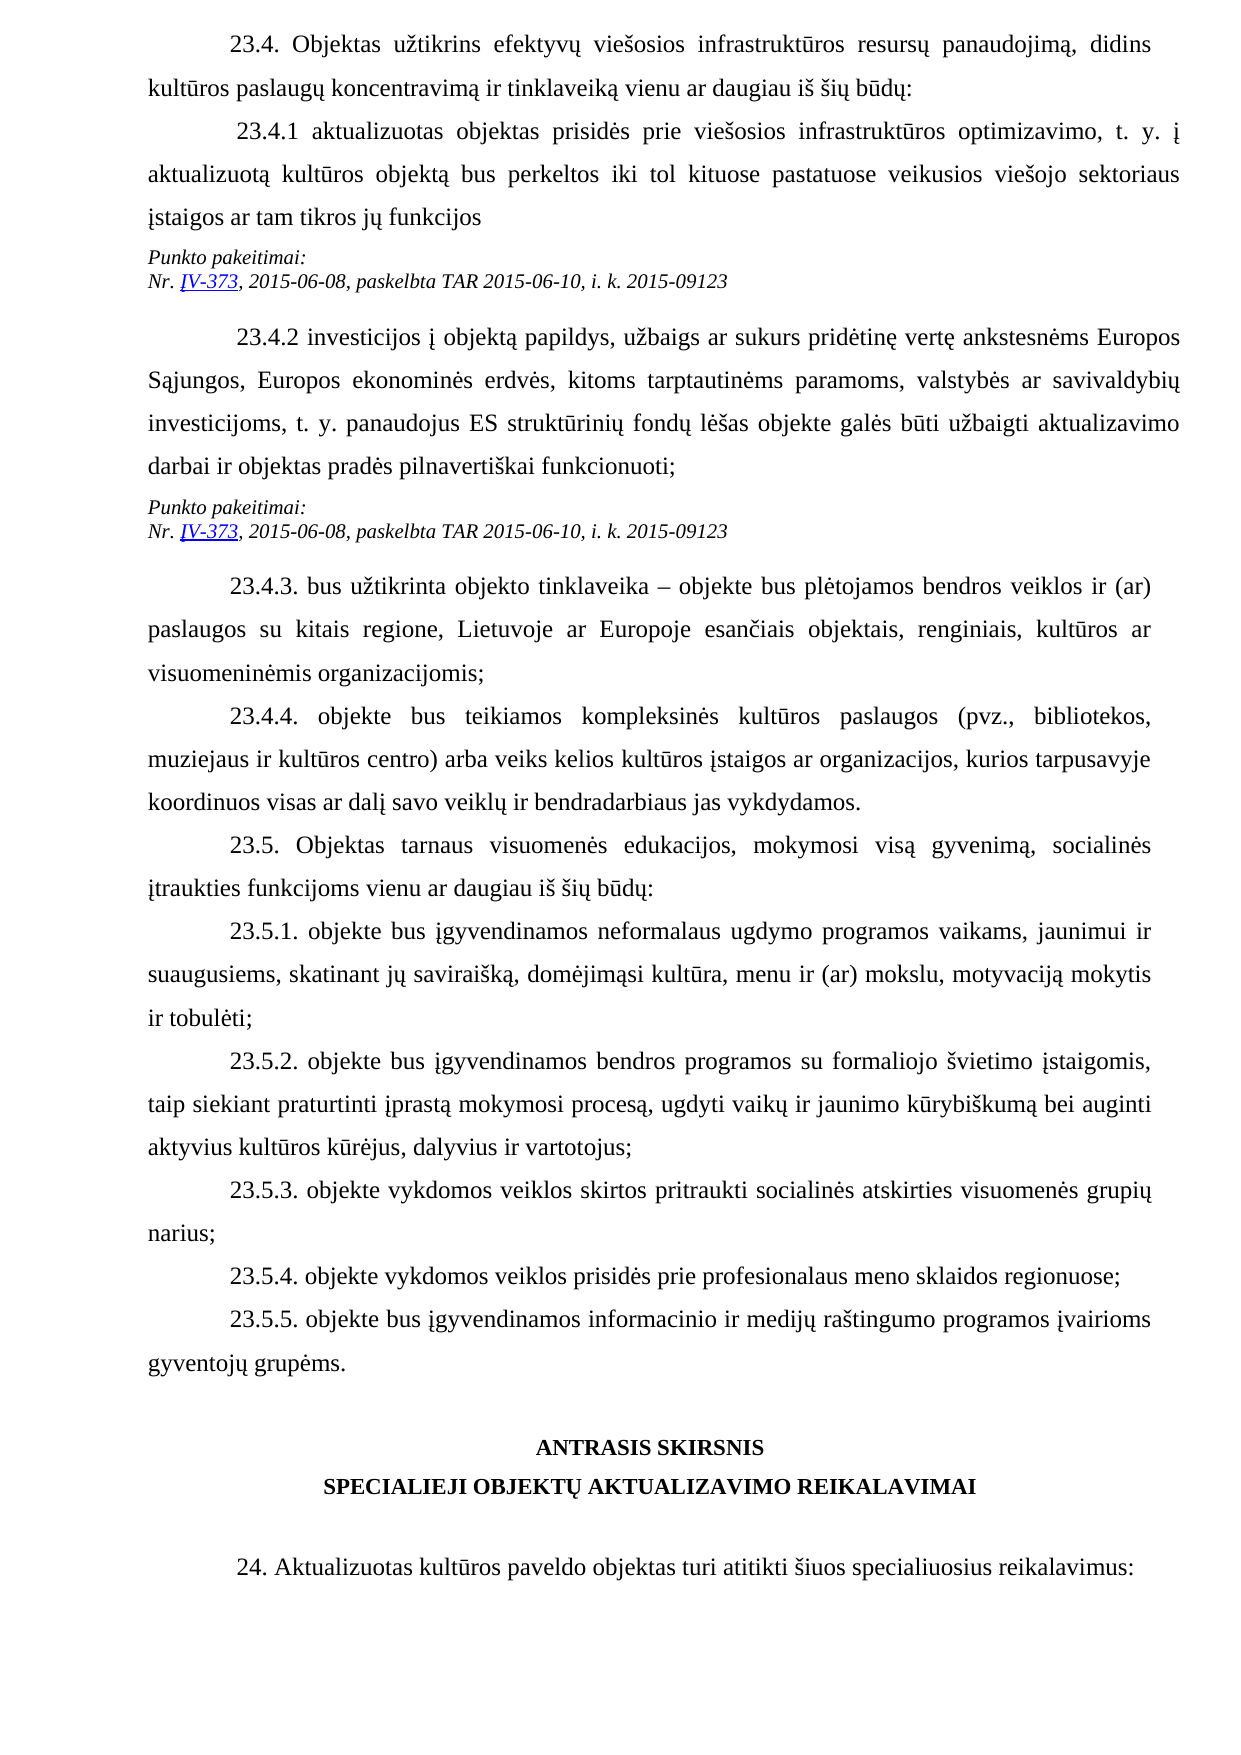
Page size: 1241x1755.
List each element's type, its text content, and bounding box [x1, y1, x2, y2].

text 23.4.4. objekte bus teikiamos kompleksinės kultūros paslaugos (pvz., bibliotekos, muziejaus ir kultūros centro) arba veiks kelios kultūros įstaigos ar organizacijos, kurios tarpusavyje koordinuos visas ar dalį savo veiklų ir bendradarbiaus jas vykdydamos. [148, 701, 1152, 816]
text 23.5.2. objekte bus įgyvendinamos bendros programos su formaliojo švietimo įstaigomis, taip siekiant praturtinti įprastą mokymosi procesą, ugdyti vaikų ir jaunimo kūrybiškumą bei auginti aktyvius kultūros kūrėjus, dalyvius ir vartotojus; [148, 1046, 1152, 1161]
text 23.5. Objektas tarnaus visuomenės edukacijos, mokymosi visą gyvenimą, socialinės įtraukties funkcijoms vienu ar daugiau iš šių būdų: [148, 830, 1152, 902]
text 23.5.3. objekte vykdomos veiklos skirtos pritraukti socialinės atskirties visuomenės grupių narius; [148, 1175, 1152, 1247]
text 23.4. Objektas užtikrins efektyvų viešosios infrastruktūros resursų panaudojimą, didins kultūros paslaugų koncentravimą ir tinklaveiką vienu ar daugiau iš šių būdų: [148, 29, 1152, 101]
text Punkto pakeitimai: [148, 245, 1181, 269]
text Nr. ĮV-373, 2015-06-08, paskelbta TAR 2015-06-10, i. k. 2015-09123 [148, 519, 1181, 543]
text 23.4.2 investicijos į objektą papildys, užbaigs ar sukurs pridėtinę vertę ankstesnėms Europos Sąjungos, Europos ekonominės erdvės, kitoms tarptautinėms paramoms, valstybės ar savivaldybių investicijoms, t. y. panaudojus ES struktūrinių fondų lėšas objekte galės būti užbaigti aktualizavimo darbai ir objektas pradės pilnavertiškai funkcionuoti; [148, 322, 1181, 480]
text 23.4.3. bus užtikrinta objekto tinklaveika – objekte bus plėtojamos bendros veiklos ir (ar) paslaugos su kitais regione, Lietuvoje ar Europoje esančiais objektais, renginiais, kultūros ar visuomeninėmis organizacijomis; [148, 571, 1152, 686]
text Punkto pakeitimai: [148, 494, 1181, 519]
text 23.5.1. objekte bus įgyvendinamos neformalaus ugdymo programos vaikams, jaunimui ir suaugusiems, skatinant jų saviraišką, domėjimąsi kultūra, menu ir (ar) mokslu, motyvaciją mokytis ir tobulėti; [148, 916, 1152, 1031]
text ANTRASIS SKIRSNIS [148, 1434, 1152, 1460]
text Nr. ĮV-373, 2015-06-08, paskelbta TAR 2015-06-10, i. k. 2015-09123 [148, 269, 1181, 293]
text 23.5.5. objekte bus įgyvendinamos informacinio ir medijų raštingumo programos įvairioms gyventojų grupėms. [148, 1304, 1152, 1376]
text 24. Aktualizuotas kultūros paveldo objektas turi atitikti šiuos specialiuosius reikalavimus: [148, 1552, 1152, 1581]
text 23.5.4. objekte vykdomos veiklos prisidės prie profesionalaus meno sklaidos regionuose; [148, 1261, 1152, 1290]
text SPECIALIEJI OBJEKTŲ AKTUALIZAVIMO REIKALAVIMAI [148, 1473, 1152, 1500]
text 23.4.1 aktualizuotas objektas prisidės prie viešosios infrastruktūros optimizavimo, t. y. į aktualizuotą kultūros objektą bus perkeltos iki tol kituose pastatuose veikusios viešojo sektoriaus įstaigos ar tam tikros jų funkcijos [148, 116, 1181, 231]
